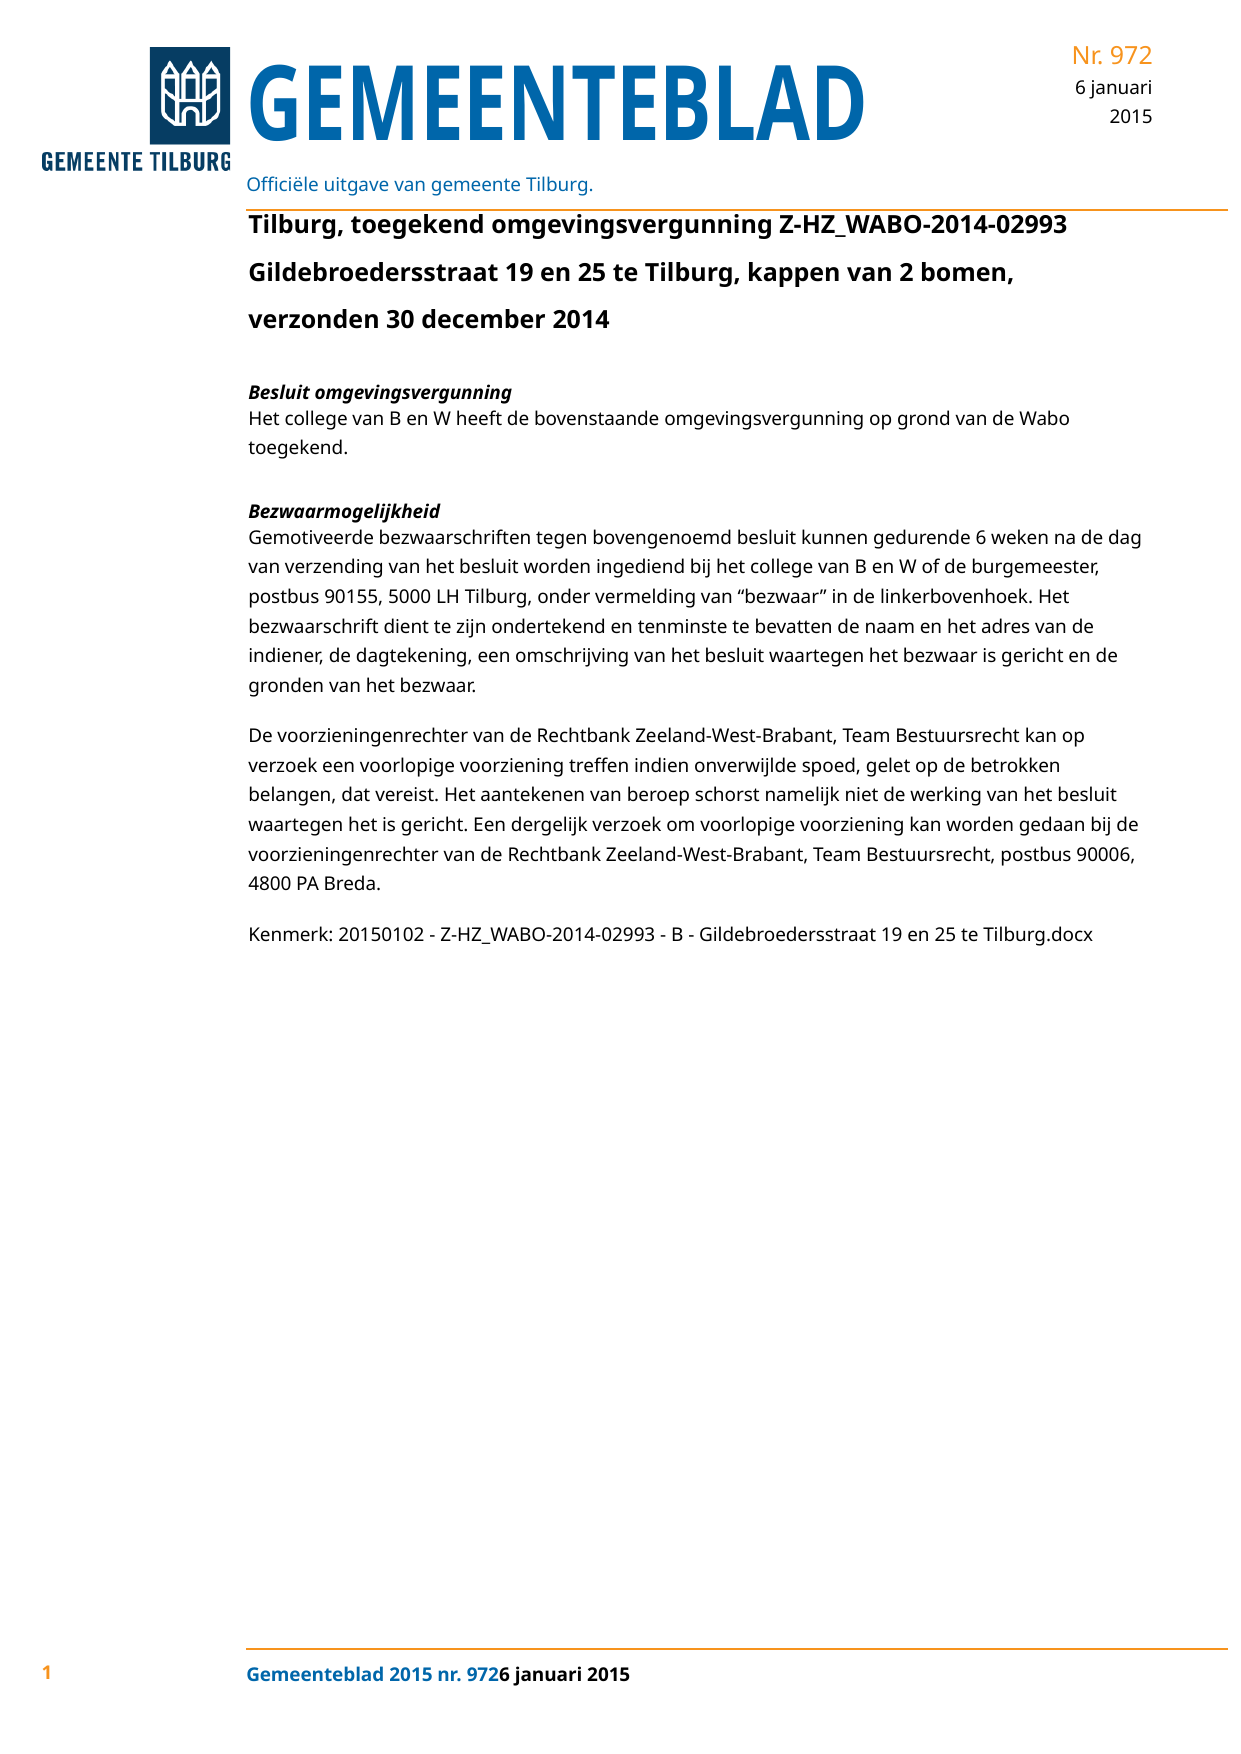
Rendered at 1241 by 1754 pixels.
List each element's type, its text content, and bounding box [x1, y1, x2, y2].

text Het college van B en W heeft de bovenstaande omgevingsvergunning op grond van de Wabo toegekend. [248, 405, 1152, 460]
text De voorzieningenrechter van de Rechtbank Zeeland-West-Brabant, Team Bestuursrecht kan op verzoek een voorlopige voorziening treffen indien onverwijlde spoed, gelet op de betrokken belangen, dat vereist. Het aantekenen van beroep schorst namelijk niet de werking van het besluit waartegen het is gericht. Een dergelijk verzoek om voorlopige voorziening kan worden gedaan bij de voorzieningenrechter van de Rechtbank Zeeland-West-Brabant, Team Bestuursrecht, postbus 90006, 4800 PA Breda. [248, 722, 1152, 896]
text Gemotiveerde bezwaarschriften tegen bovengenoemd besluit kunnen gedurende 6 weken na de dag van verzending van het besluit worden ingediend bij het college van B en W of de burgemeester, postbus 90155, 5000 LH Tilburg, onder vermelding van “bezwaar” in de linkerbovenhoek. Het bezwaarschrift dient te zijn ondertekend en tenminste te bevatten de naam en het adres van de indiener, de dagtekening, een omschrijving van het besluit waartegen het bezwaar is gericht en de gronden van het bezwaar. [248, 524, 1152, 698]
text Besluit omgevingsvergunning [248, 379, 1152, 405]
picture [41, 47, 231, 172]
text Bezwaarmogelijkheid [248, 498, 1152, 524]
text Tilburg, toegekend omgevingsvergunning Z-HZ_WABO-2014-02993 Gildebroedersstraat 19 en 25 te Tilburg, kappen van 2 bomen, verzonden 30 december 2014 [248, 211, 1152, 336]
text Kenmerk: 20150102 - Z-HZ_WABO-2014-02993 - B - Gildebroedersstraat 19 en 25 te Tilburg.docx [248, 921, 1152, 946]
